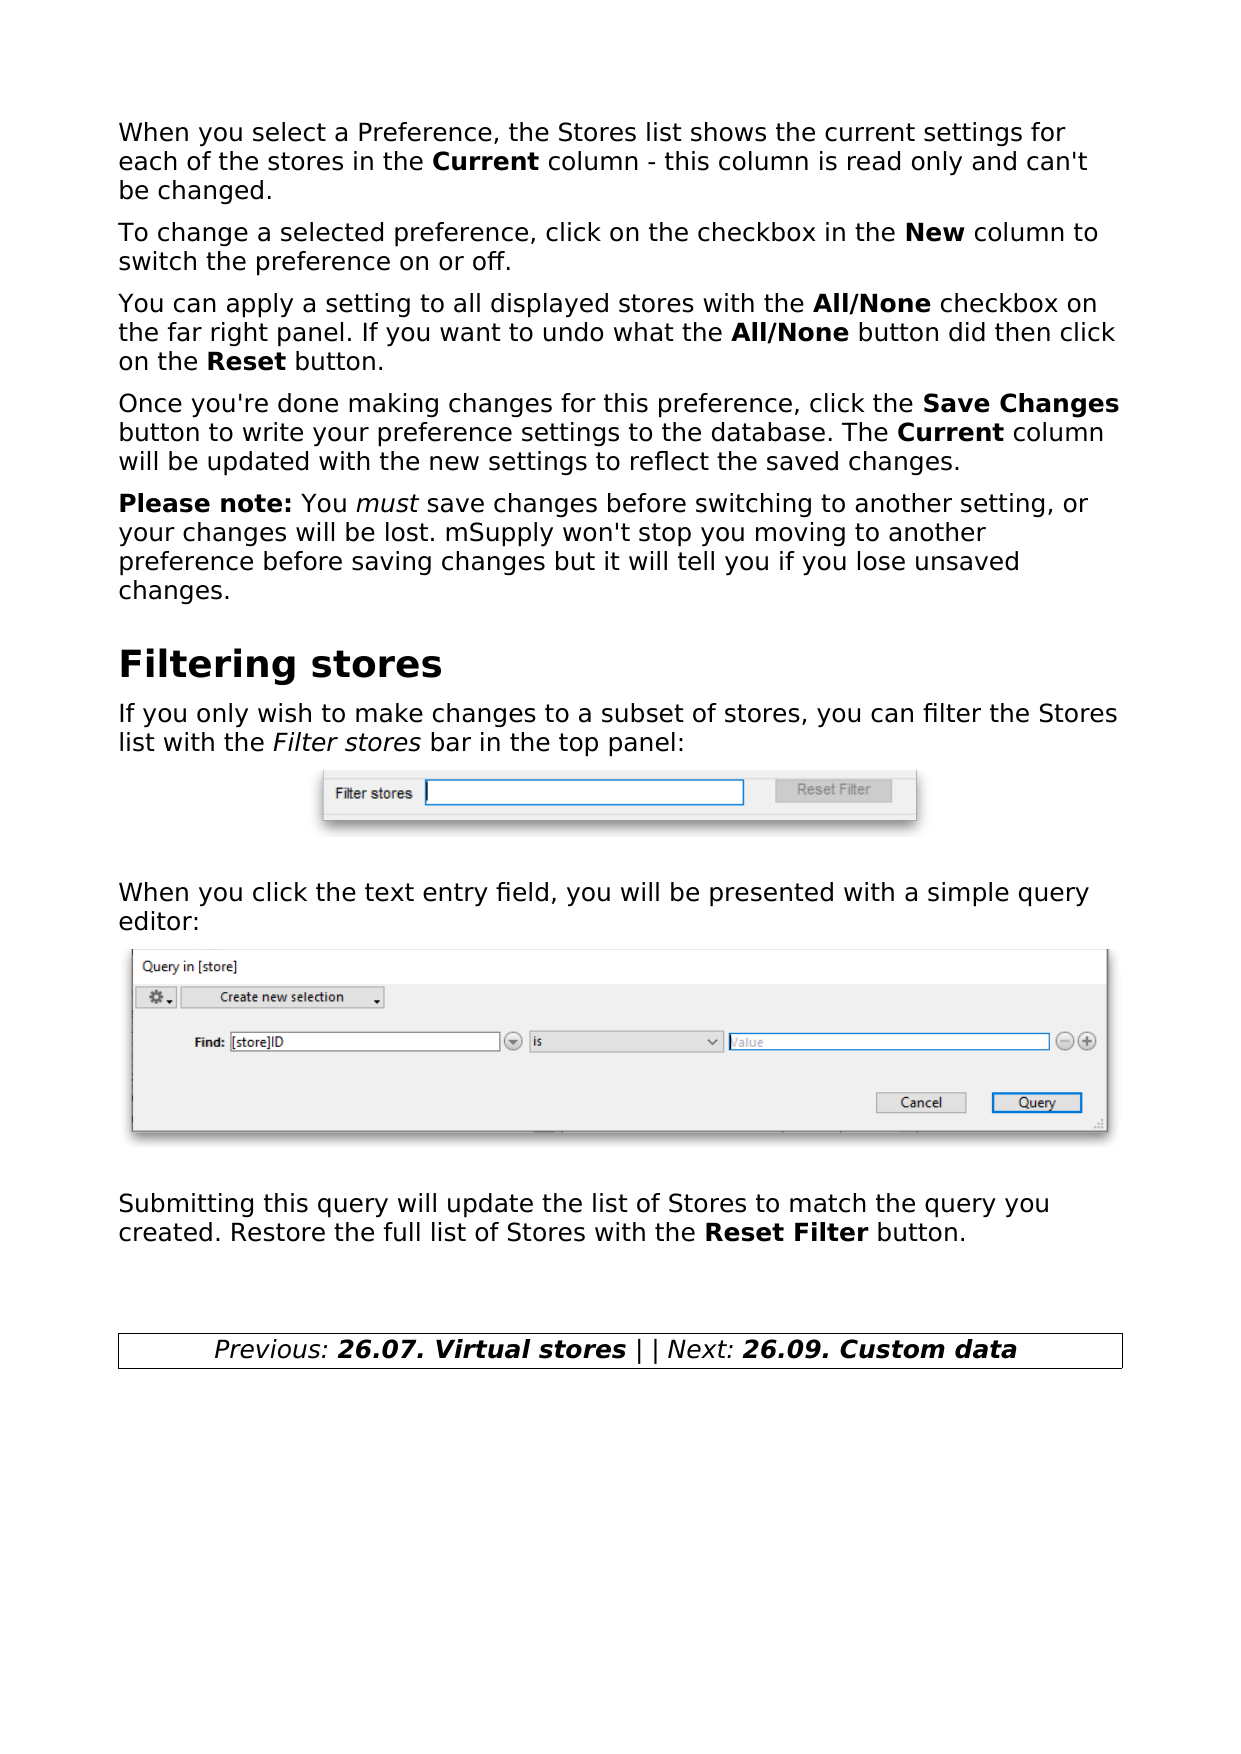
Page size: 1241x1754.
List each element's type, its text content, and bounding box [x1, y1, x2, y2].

text Please note: You must save changes before switching to another setting, or your changes will be lost. mSupply won't stop you moving to another preference before saving changes but it will tell you if you lose unsaved changes. [118, 489, 1122, 606]
picture [118, 949, 1123, 1147]
text When you select a Preference, the Stores list shows the current settings for each of the stores in the Current column - this column is read only and can't be changed. [118, 118, 1122, 206]
text To change a selected preference, click on the checkbox in the New column to switch the preference on or off. [118, 218, 1122, 276]
text When you click the text entry field, you will be presented with a simple query editor: [118, 878, 1122, 937]
subtitle Filtering stores [118, 643, 1122, 687]
text Submitting this query will update the list of Stores to match the query you created. Restore the full list of Stores with the Reset Filter button. [118, 1189, 1122, 1305]
text You can apply a setting to all displayed stores with the All/None checkbox on the far right panel. If you want to undo what the All/None button did then click on the Reset button. [118, 289, 1122, 376]
text If you only wish to make changes to a subset of stores, you can filter the Stores list with the Filter stores bar in the top panel: [118, 699, 1122, 758]
table_header Previous: 26.07. Virtual stores | | Next: 26.09. Custom data [119, 1334, 1122, 1368]
text Once you're done making changes for this preference, click the Save Changes button to write your preference settings to the database. The Current column will be updated with the new settings to reflect the saved changes. [118, 389, 1122, 476]
picture [307, 770, 933, 837]
